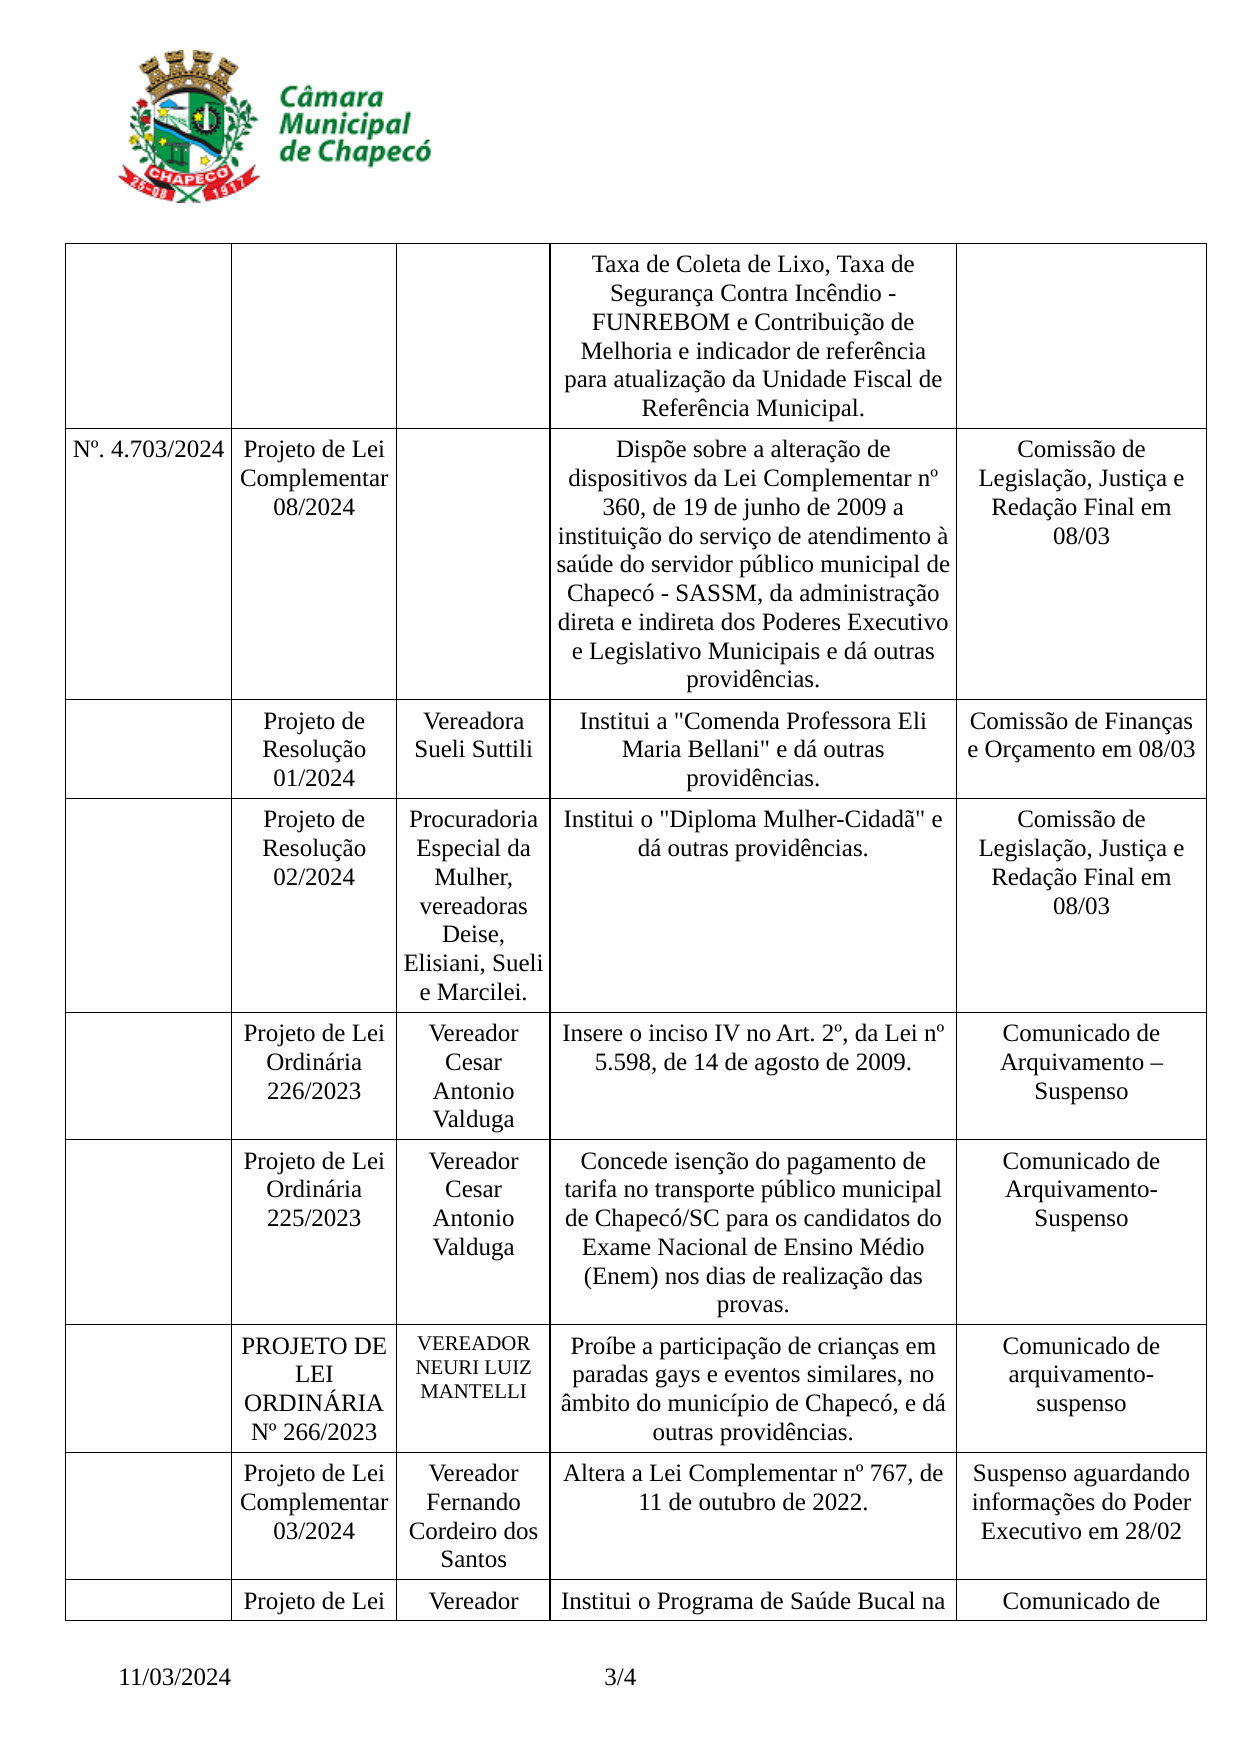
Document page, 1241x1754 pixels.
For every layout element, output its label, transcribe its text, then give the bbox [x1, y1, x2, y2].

picture [118, 50, 431, 203]
table_cell [232, 244, 396, 428]
table_cell Procuradoria Especial da Mulher, vereadoras Deise, Elisiani, Sueli e Marcilei. [397, 799, 549, 1012]
table_cell Comunicado de [957, 1580, 1206, 1620]
table_cell Institui o Programa de Saúde Bucal na [551, 1580, 956, 1620]
table_cell [66, 244, 231, 428]
table_cell Projeto de Lei Complementar 08/2024 [232, 429, 396, 699]
table_cell Vereador [397, 1580, 549, 1620]
table_cell Institui a "Comenda Professora Eli Maria Bellani" e dá outras providências. [551, 700, 956, 798]
table_cell [66, 1140, 231, 1324]
table_cell Insere o inciso IV no Art. 2º, da Lei nº 5.598, de 14 de agosto de 2009. [551, 1013, 956, 1139]
table_cell Proíbe a participação de crianças em paradas gays e eventos similares, no âmbito do município de Chapecó, e dá outras providências. [551, 1325, 956, 1452]
table_cell Vereador Cesar Antonio Valduga [397, 1140, 549, 1324]
table_cell Altera a Lei Complementar nº 767, de 11 de outubro de 2022. [551, 1453, 956, 1579]
table_cell Vereadora Sueli Suttili [397, 700, 549, 798]
table_cell Vereador Cesar Antonio Valduga [397, 1013, 549, 1139]
table_cell PROJETO DE LEI ORDINÁRIA Nº 266/2023 [232, 1325, 396, 1452]
table_cell Comunicado de Arquivamento – Suspenso [957, 1013, 1206, 1139]
table_cell Comissão de Finanças e Orçamento em 08/03 [957, 700, 1206, 798]
table_cell Comunicado de arquivamento- suspenso [957, 1325, 1206, 1452]
table_cell Suspenso aguardando informações do Poder Executivo em 28/02 [957, 1453, 1206, 1579]
table_cell Concede isenção do pagamento de tarifa no transporte público municipal de Chapecó/SC para os candidatos do Exame Nacional de Ensino Médio (Enem) nos dias de realização das provas. [551, 1140, 956, 1324]
table_cell [66, 700, 231, 798]
table_cell [66, 799, 231, 1012]
table_cell Taxa de Coleta de Lixo, Taxa de Segurança Contra Incêndio - FUNREBOM e Contribuição de Melhoria e indicador de referência para atualização da Unidade Fiscal de Referência Municipal. [551, 244, 956, 428]
table_cell Comunicado de Arquivamento- Suspenso [957, 1140, 1206, 1324]
table_cell Nº. 4.703/2024 [66, 429, 231, 699]
table_cell Projeto de Resolução 01/2024 [232, 700, 396, 798]
table_cell [66, 1013, 231, 1139]
table_cell Vereador Fernando Cordeiro dos Santos [397, 1453, 549, 1579]
table_cell [397, 244, 549, 428]
table_cell [66, 1580, 231, 1620]
table_cell Comissão de Legislação, Justiça e Redação Final em 08/03 [957, 429, 1206, 699]
table_cell [66, 1453, 231, 1579]
table_cell [957, 244, 1206, 428]
table_cell [397, 429, 549, 699]
table_cell [66, 1325, 231, 1452]
table_cell Projeto de Lei [232, 1580, 396, 1620]
table_cell Projeto de Lei Ordinária 226/2023 [232, 1013, 396, 1139]
table_cell Institui o "Diploma Mulher-Cidadã" e dá outras providências. [551, 799, 956, 1012]
table_cell Projeto de Resolução 02/2024 [232, 799, 396, 1012]
table_cell Comissão de Legislação, Justiça e Redação Final em 08/03 [957, 799, 1206, 1012]
table_cell Projeto de Lei Complementar 03/2024 [232, 1453, 396, 1579]
table_cell VEREADOR NEURI LUIZ MANTELLI [397, 1325, 549, 1452]
table_cell Dispõe sobre a alteração de dispositivos da Lei Complementar nº 360, de 19 de junho de 2009 a instituição do serviço de atendimento à saúde do servidor público municipal de Chapecó - SASSM, da administração direta e indireta dos Poderes Executivo e Legislativo Municipais e dá outras providências. [551, 429, 956, 699]
table_cell Projeto de Lei Ordinária 225/2023 [232, 1140, 396, 1324]
